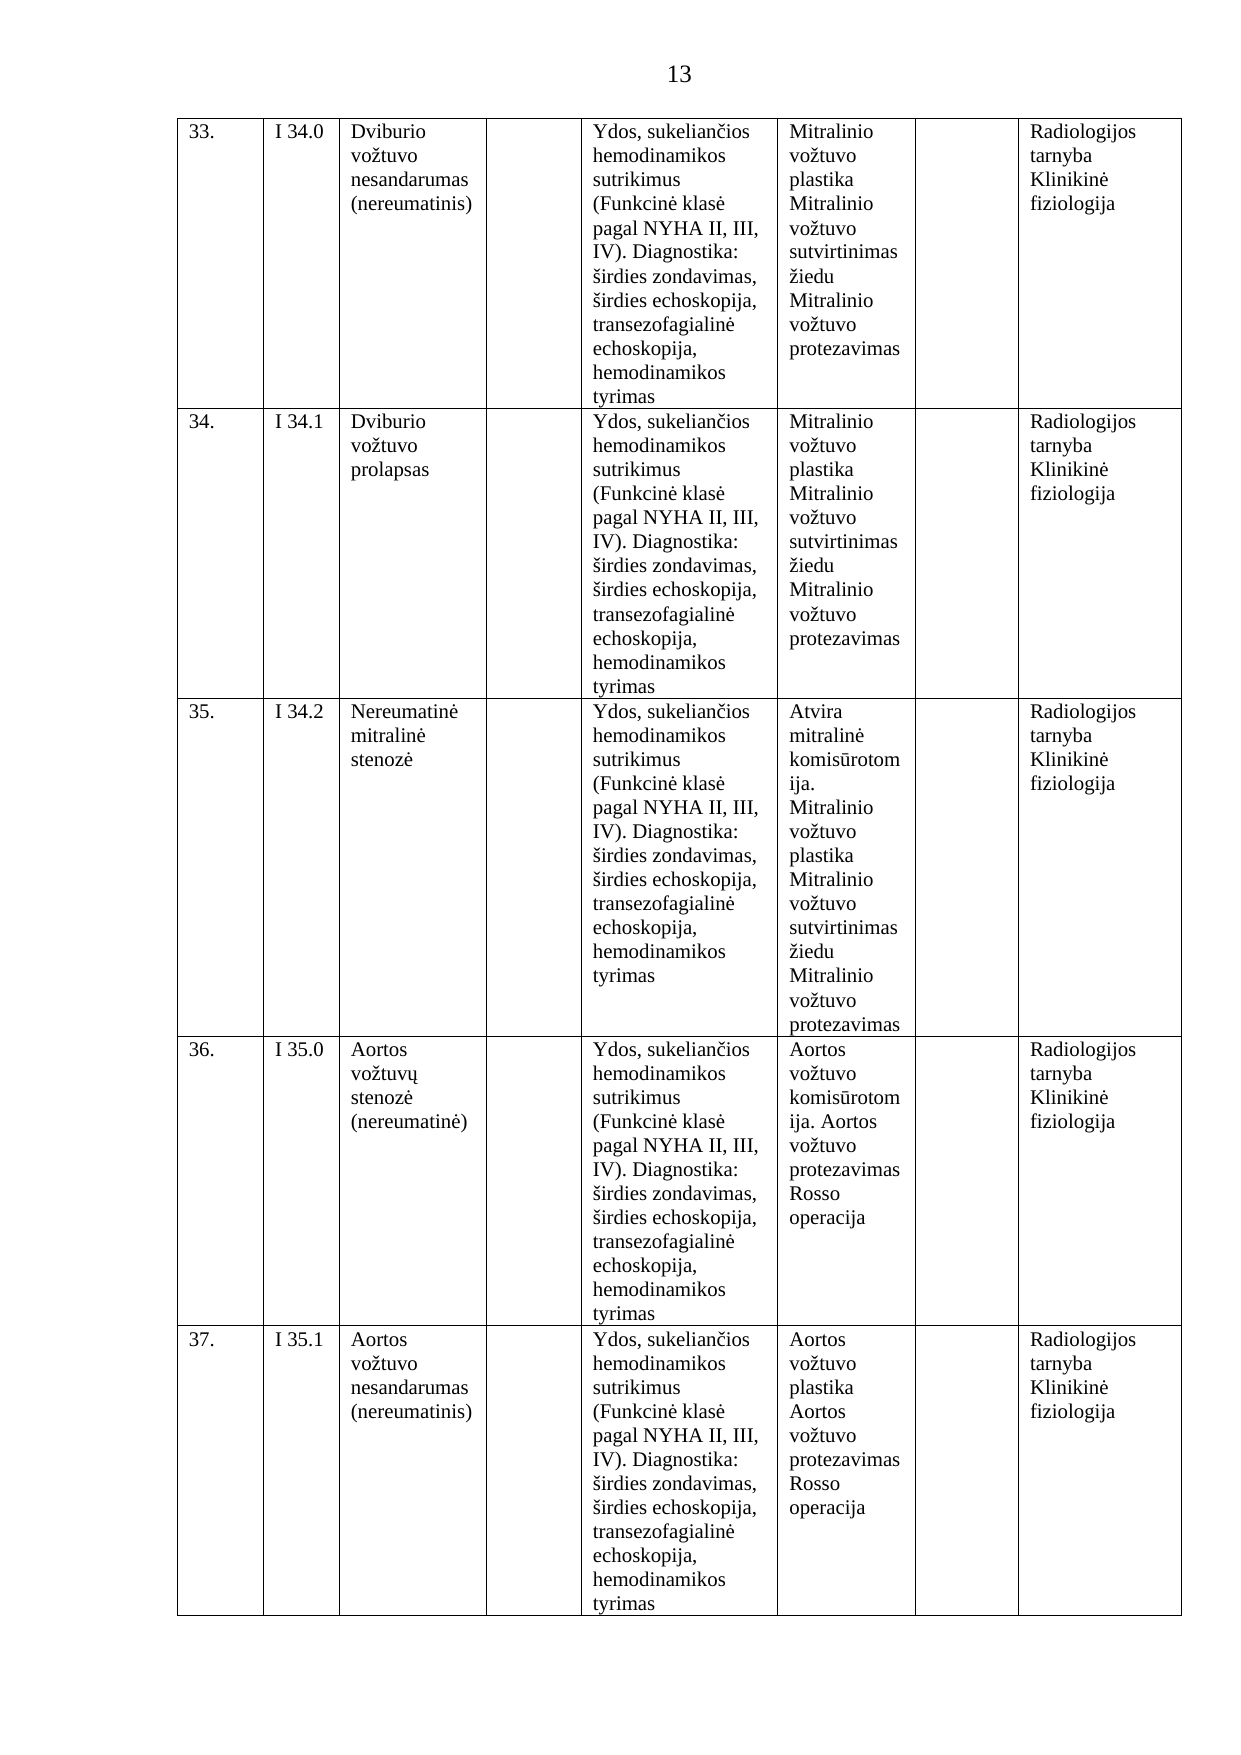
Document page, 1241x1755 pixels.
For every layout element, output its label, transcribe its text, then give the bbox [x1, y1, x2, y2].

table_cell Mitralinio vožtuvo plastika Mitralinio vožtuvo sutvirtinimas žiedu Mitralinio vožtuvo protezavimas [778, 119, 915, 408]
table_cell [487, 1037, 581, 1325]
table_cell [487, 699, 581, 1036]
table_cell Aortos vožtuvo komisūrotomija. Aortos vožtuvo protezavimas Rosso operacija [778, 1037, 915, 1325]
table_cell Radiologijos tarnyba Klinikinė fiziologija [1019, 1326, 1181, 1615]
table_cell Radiologijos tarnyba Klinikinė fiziologija [1019, 699, 1181, 1036]
table_cell 33. [178, 119, 263, 408]
table_cell Aortos vožtuvo nesandarumas (nereumatinis) [340, 1326, 486, 1615]
table_cell I 34.2 [264, 699, 339, 1036]
table_cell [916, 409, 1018, 698]
table_cell Radiologijos tarnyba Klinikinė fiziologija [1019, 1037, 1181, 1325]
table_cell [916, 1326, 1018, 1615]
table_cell Ydos, sukeliančios hemodinamikos sutrikimus (Funkcinė klasė pagal NYHA II, III, IV). Diagnostika: širdies zondavimas, širdies echoskopija, transezofagialinė echoskopija, hemodinamikos tyrimas [582, 1037, 777, 1325]
table_cell Ydos, sukeliančios hemodinamikos sutrikimus (Funkcinė klasė pagal NYHA II, III, IV). Diagnostika: širdies zondavimas, širdies echoskopija, transezofagialinė echoskopija, hemodinamikos tyrimas [582, 1326, 777, 1615]
table_cell Radiologijos tarnyba Klinikinė fiziologija [1019, 409, 1181, 698]
table_cell 36. [178, 1037, 263, 1325]
table_cell 37. [178, 1326, 263, 1615]
table_cell [487, 119, 581, 408]
table_cell 34. [178, 409, 263, 698]
table_cell [487, 409, 581, 698]
table_cell Ydos, sukeliančios hemodinamikos sutrikimus (Funkcinė klasė pagal NYHA II, III, IV). Diagnostika: širdies zondavimas, širdies echoskopija, transezofagialinė echoskopija, hemodinamikos tyrimas [582, 699, 777, 1036]
table_cell Aortos vožtuvų stenozė (nereumatinė) [340, 1037, 486, 1325]
table_cell [487, 1326, 581, 1615]
table_cell I 35.1 [264, 1326, 339, 1615]
table_cell I 35.0 [264, 1037, 339, 1325]
table_cell Aortos vožtuvo plastika Aortos vožtuvo protezavimas Rosso operacija [778, 1326, 915, 1615]
table_cell I 34.1 [264, 409, 339, 698]
table_cell Nereumatinė mitralinė stenozė [340, 699, 486, 1036]
table_cell Radiologijos tarnyba Klinikinė fiziologija [1019, 119, 1181, 408]
table_cell Ydos, sukeliančios hemodinamikos sutrikimus (Funkcinė klasė pagal NYHA II, III, IV). Diagnostika: širdies zondavimas, širdies echoskopija, transezofagialinė echoskopija, hemodinamikos tyrimas [582, 409, 777, 698]
table_cell [916, 699, 1018, 1036]
table_cell [916, 1037, 1018, 1325]
table_cell Dviburio vožtuvo prolapsas [340, 409, 486, 698]
table_cell I 34.0 [264, 119, 339, 408]
table_cell Dviburio vožtuvo nesandarumas (nereumatinis) [340, 119, 486, 408]
table_cell 35. [178, 699, 263, 1036]
table_cell Mitralinio vožtuvo plastika Mitralinio vožtuvo sutvirtinimas žiedu Mitralinio vožtuvo protezavimas [778, 409, 915, 698]
table_cell Atvira mitralinė komisūrotomija. Mitralinio vožtuvo plastika Mitralinio vožtuvo sutvirtinimas žiedu Mitralinio vožtuvo protezavimas [778, 699, 915, 1036]
table_cell Ydos, sukeliančios hemodinamikos sutrikimus (Funkcinė klasė pagal NYHA II, III, IV). Diagnostika: širdies zondavimas, širdies echoskopija, transezofagialinė echoskopija, hemodinamikos tyrimas [582, 119, 777, 408]
table_cell [916, 119, 1018, 408]
